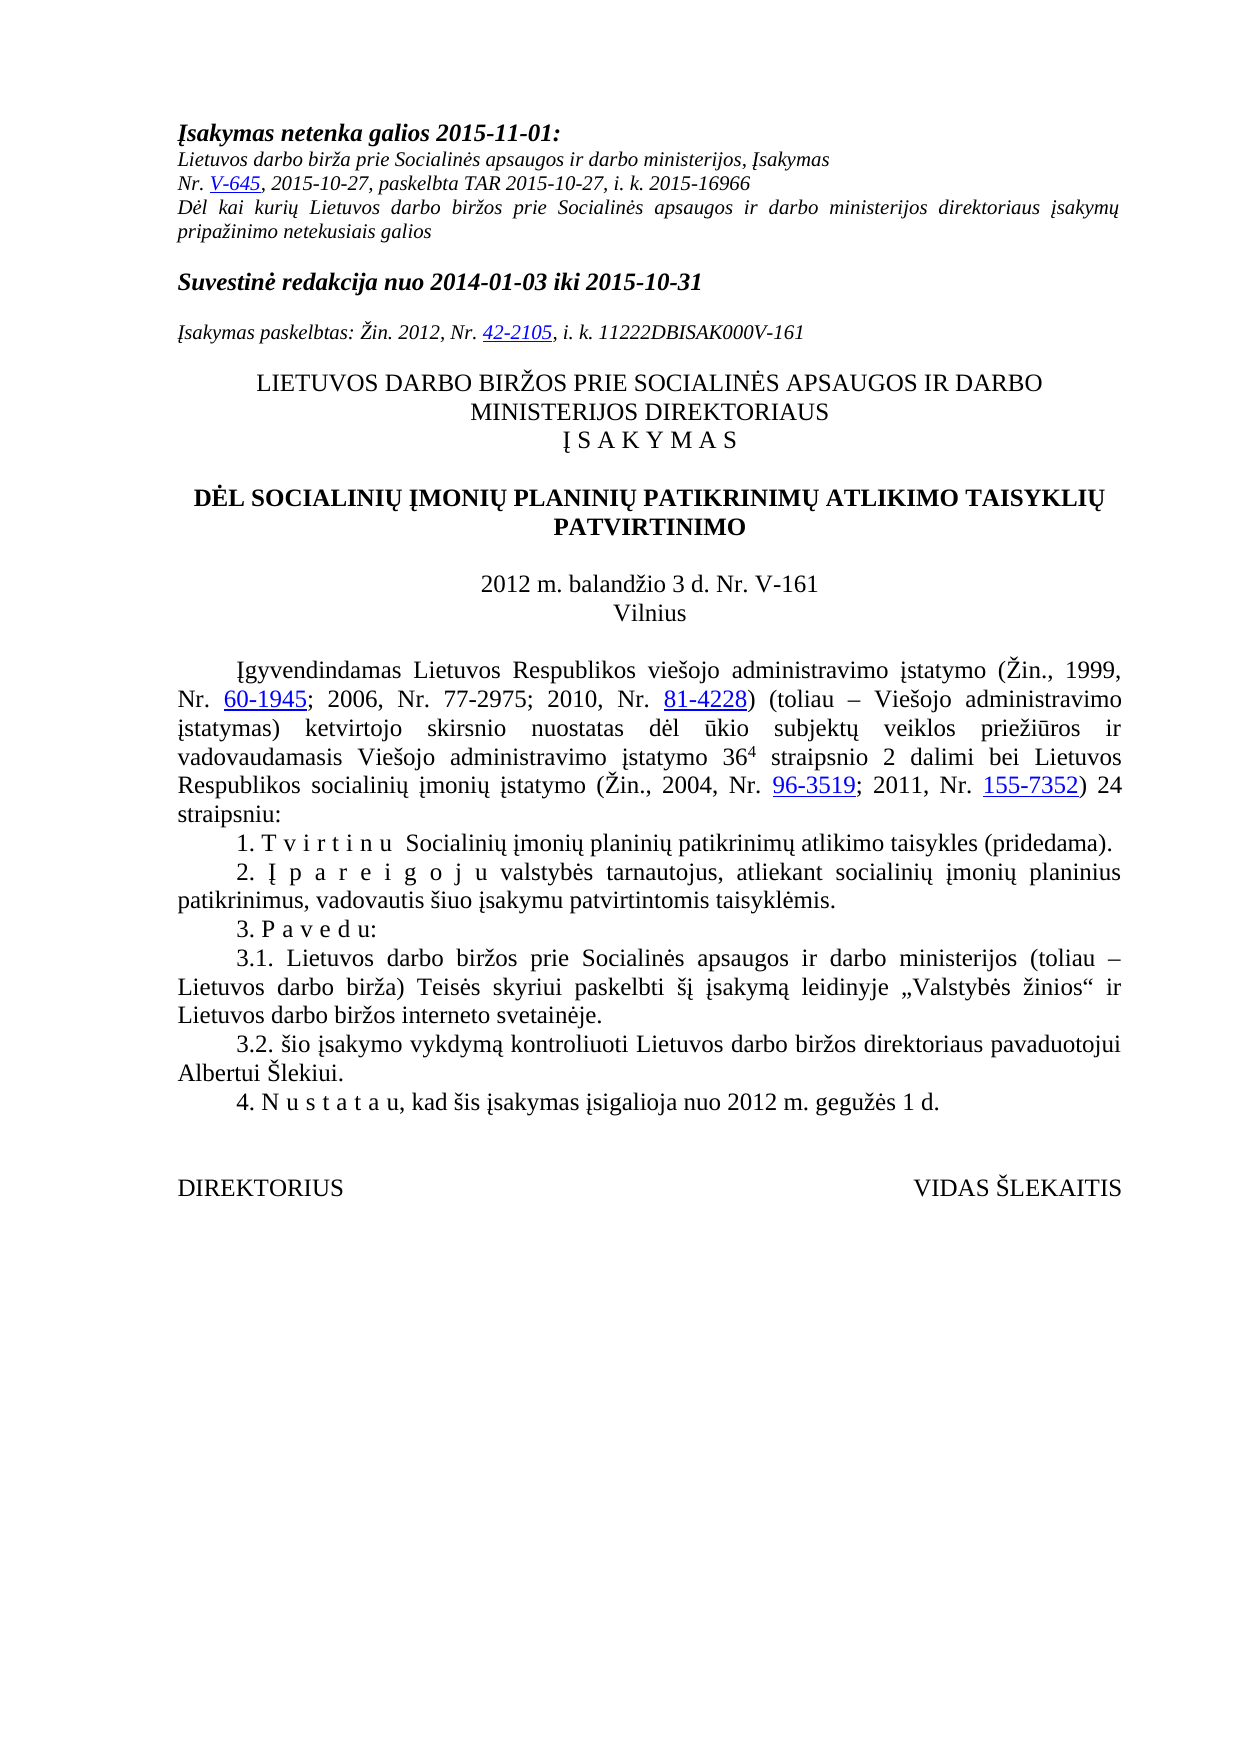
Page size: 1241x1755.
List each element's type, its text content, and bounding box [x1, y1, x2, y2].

text Lietuvos darbo birža prie Socialinės apsaugos ir darbo ministerijos, Įsakymas [177, 147, 1122, 171]
text Į S A K Y M A S [177, 426, 1122, 454]
text 3.1. Lietuvos darbo biržos prie Socialinės apsaugos ir darbo ministerijos (toliau – Lietuvos darbo birža) Teisės skyriui paskelbti šį įsakymą leidinyje „Valstybės žinios“ ir Lietuvos darbo biržos interneto svetainėje. [177, 943, 1122, 1029]
text Įsakymas paskelbtas: Žin. 2012, Nr. 42-2105, i. k. 11222DBISAK000V-161 [177, 320, 1122, 344]
text DĖL SOCIALINIŲ ĮMONIŲ PLANINIŲ PATIKRINIMŲ ATLIKIMO TAISYKLIŲ PATVIRTINIMO [177, 483, 1122, 541]
text 2012 m. balandžio 3 d. Nr. V-161 [177, 569, 1122, 598]
text Direktorius Vidas Šlekaitis [177, 1173, 1122, 1202]
text 4. Nustatau, kad šis įsakymas įsigalioja nuo 2012 m. gegužės 1 d. [177, 1087, 1122, 1116]
text Įsakymas netenka galios 2015-11-01: [177, 118, 1122, 147]
text 1. Tvirtinu Socialinių įmonių planinių patikrinimų atlikimo taisykles (pridedama). [177, 828, 1122, 857]
text Suvestinė redakcija nuo 2014-01-03 iki 2015-10-31 [177, 267, 1122, 296]
text Dėl kai kurių Lietuvos darbo biržos prie Socialinės apsaugos ir darbo ministerijos direktoriaus įsakymų pripažinimo netekusiais galios [177, 195, 1122, 243]
text 2. Į p a r e i g o j u valstybės tarnautojus, atliekant socialinių įmonių planinius patikrinimus, vadovautis šiuo įsakymu patvirtintomis taisyklėmis. [177, 857, 1122, 914]
text Nr. V-645, 2015-10-27, paskelbta TAR 2015-10-27, i. k. 2015-16966 [177, 171, 1122, 195]
text 3.2. šio įsakymo vykdymą kontroliuoti Lietuvos darbo biržos direktoriaus pavaduotojui Albertui Šlekiui. [177, 1029, 1122, 1087]
text Vilnius [177, 598, 1122, 627]
text Įgyvendindamas Lietuvos Respublikos viešojo administravimo įstatymo (Žin., 1999, Nr. 60-1945; 2006, Nr. 77-2975; 2010, Nr. 81-4228) (toliau – Viešojo administravimo įstatymas) ketvirtojo skirsnio nuostatas dėl ūkio subjektų veiklos priežiūros ir vadovaudamasis Viešojo administravimo įstatymo 364 straipsnio 2 dalimi bei Lietuvos Respublikos socialinių įmonių įstatymo (Žin., 2004, Nr. 96-3519; 2011, Nr. 155-7352) 24 straipsniu: [177, 656, 1122, 828]
text 3. Pavedu: [177, 914, 1122, 943]
text LIETUVOS DARBO BIRŽOS prie socialinės apsaugos ir darbo ministerijos DIREKTORIAUS [177, 368, 1122, 426]
